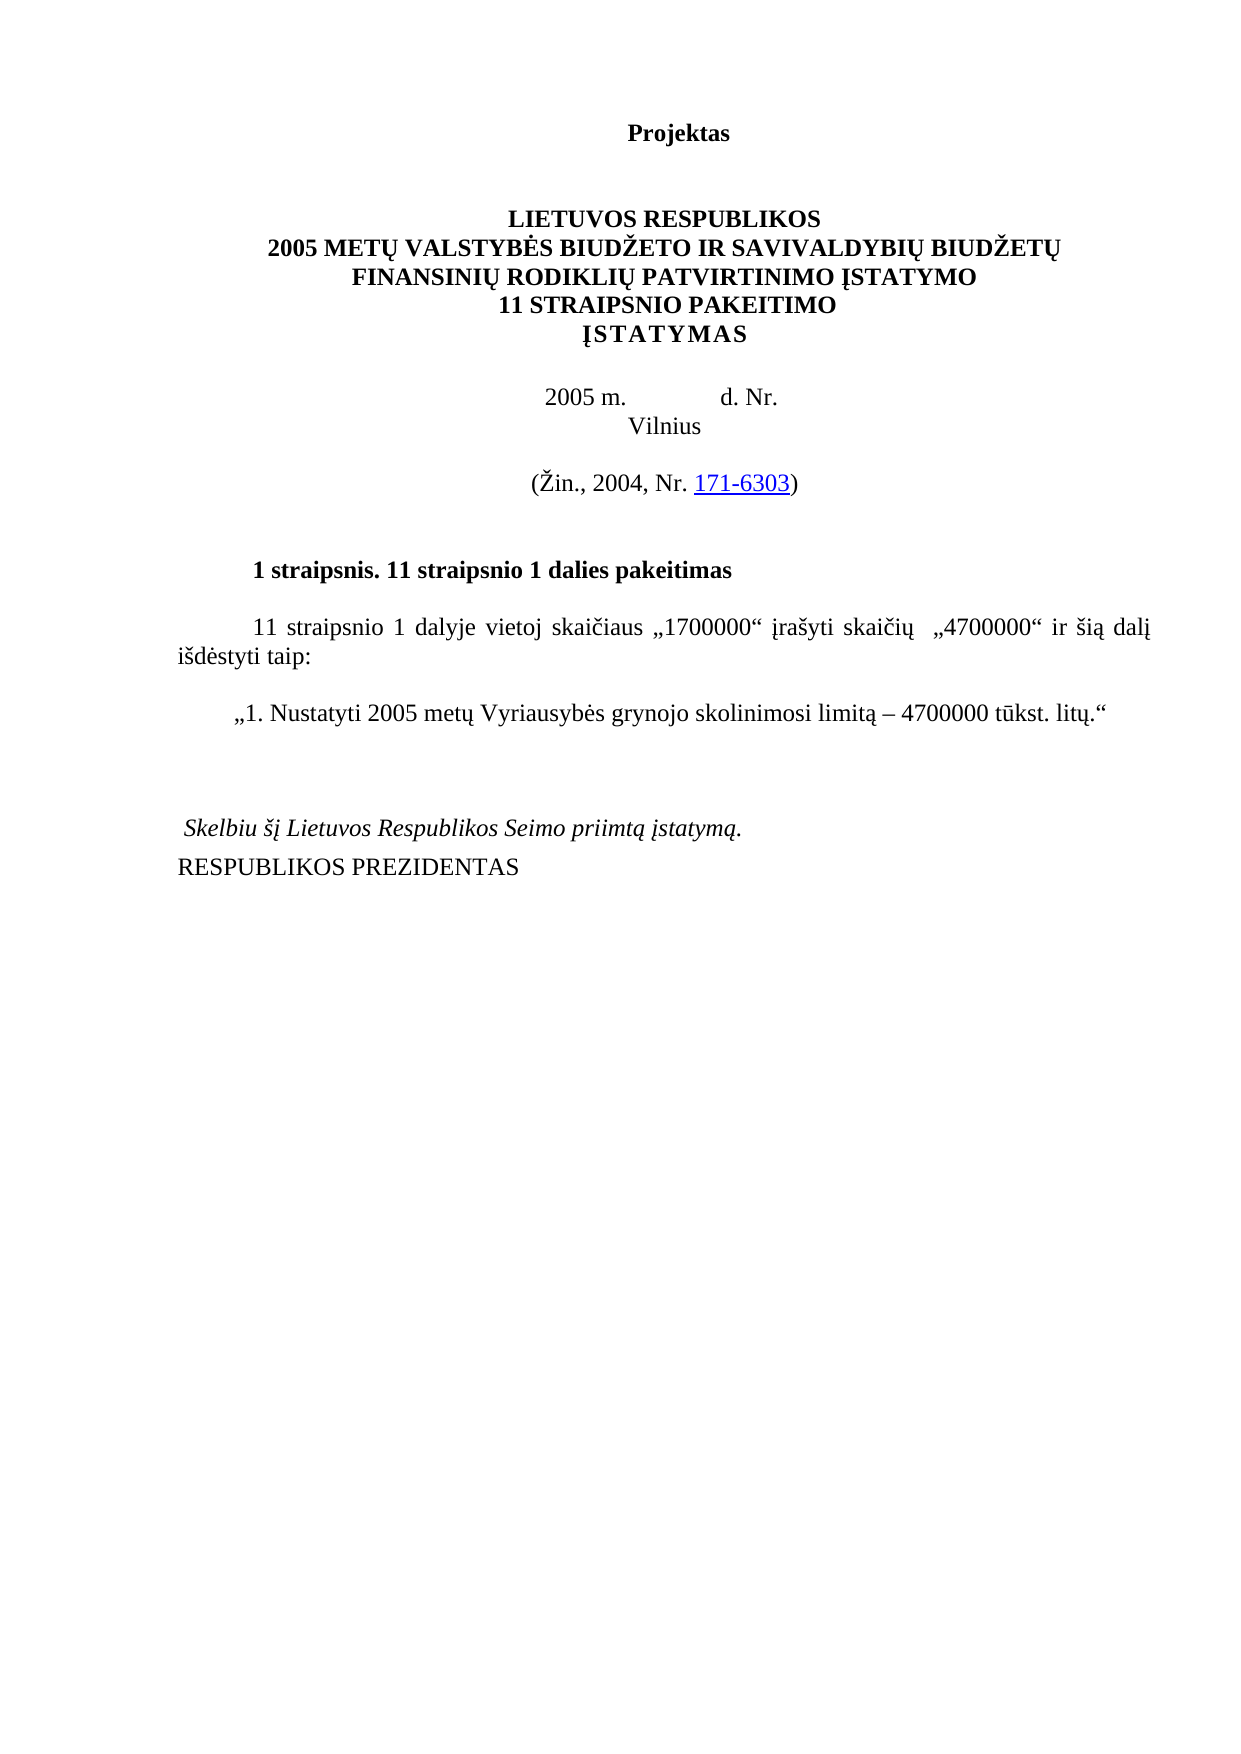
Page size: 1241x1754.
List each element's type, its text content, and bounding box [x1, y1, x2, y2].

text ĮSTATYMAS [177, 319, 1152, 348]
text 11 STRAIPSNIO PAKEITIMO [177, 291, 1152, 319]
text (Žin., 2004, Nr. 171-6303) [177, 468, 1152, 497]
text Projektas [177, 118, 1152, 147]
text 2005 m. d. Nr. Vilnius [177, 382, 1152, 440]
text RESPUBLIKOS PREZIDENTAS [177, 852, 1152, 881]
text Skelbiu šį Lietuvos Respublikos Seimo priimtą įstatymą. [177, 813, 1152, 842]
text „1. Nustatyti 2005 metų Vyriausybės grynojo skolinimosi limitą – 4700000 tūkst. litų.“ [177, 698, 1152, 727]
text 11 straipsnio 1 dalyje vietoj skaičiaus „1700000“ įrašyti skaičių „4700000“ ir šią dalį išdėstyti taip: [177, 612, 1152, 670]
text 1 straipsnis. 11 straipsnio 1 dalies pakeitimas [177, 555, 1152, 583]
text 2005 METŲ VALSTYBĖS BIUDŽETO IR SAVIVALDYBIŲ BIUDŽETŲ [177, 233, 1152, 262]
text FINANSINIŲ RODIKLIŲ PATVIRTINIMO ĮSTATYMO [177, 262, 1152, 291]
text LIETUVOS RESPUBLIKOS [177, 204, 1152, 233]
